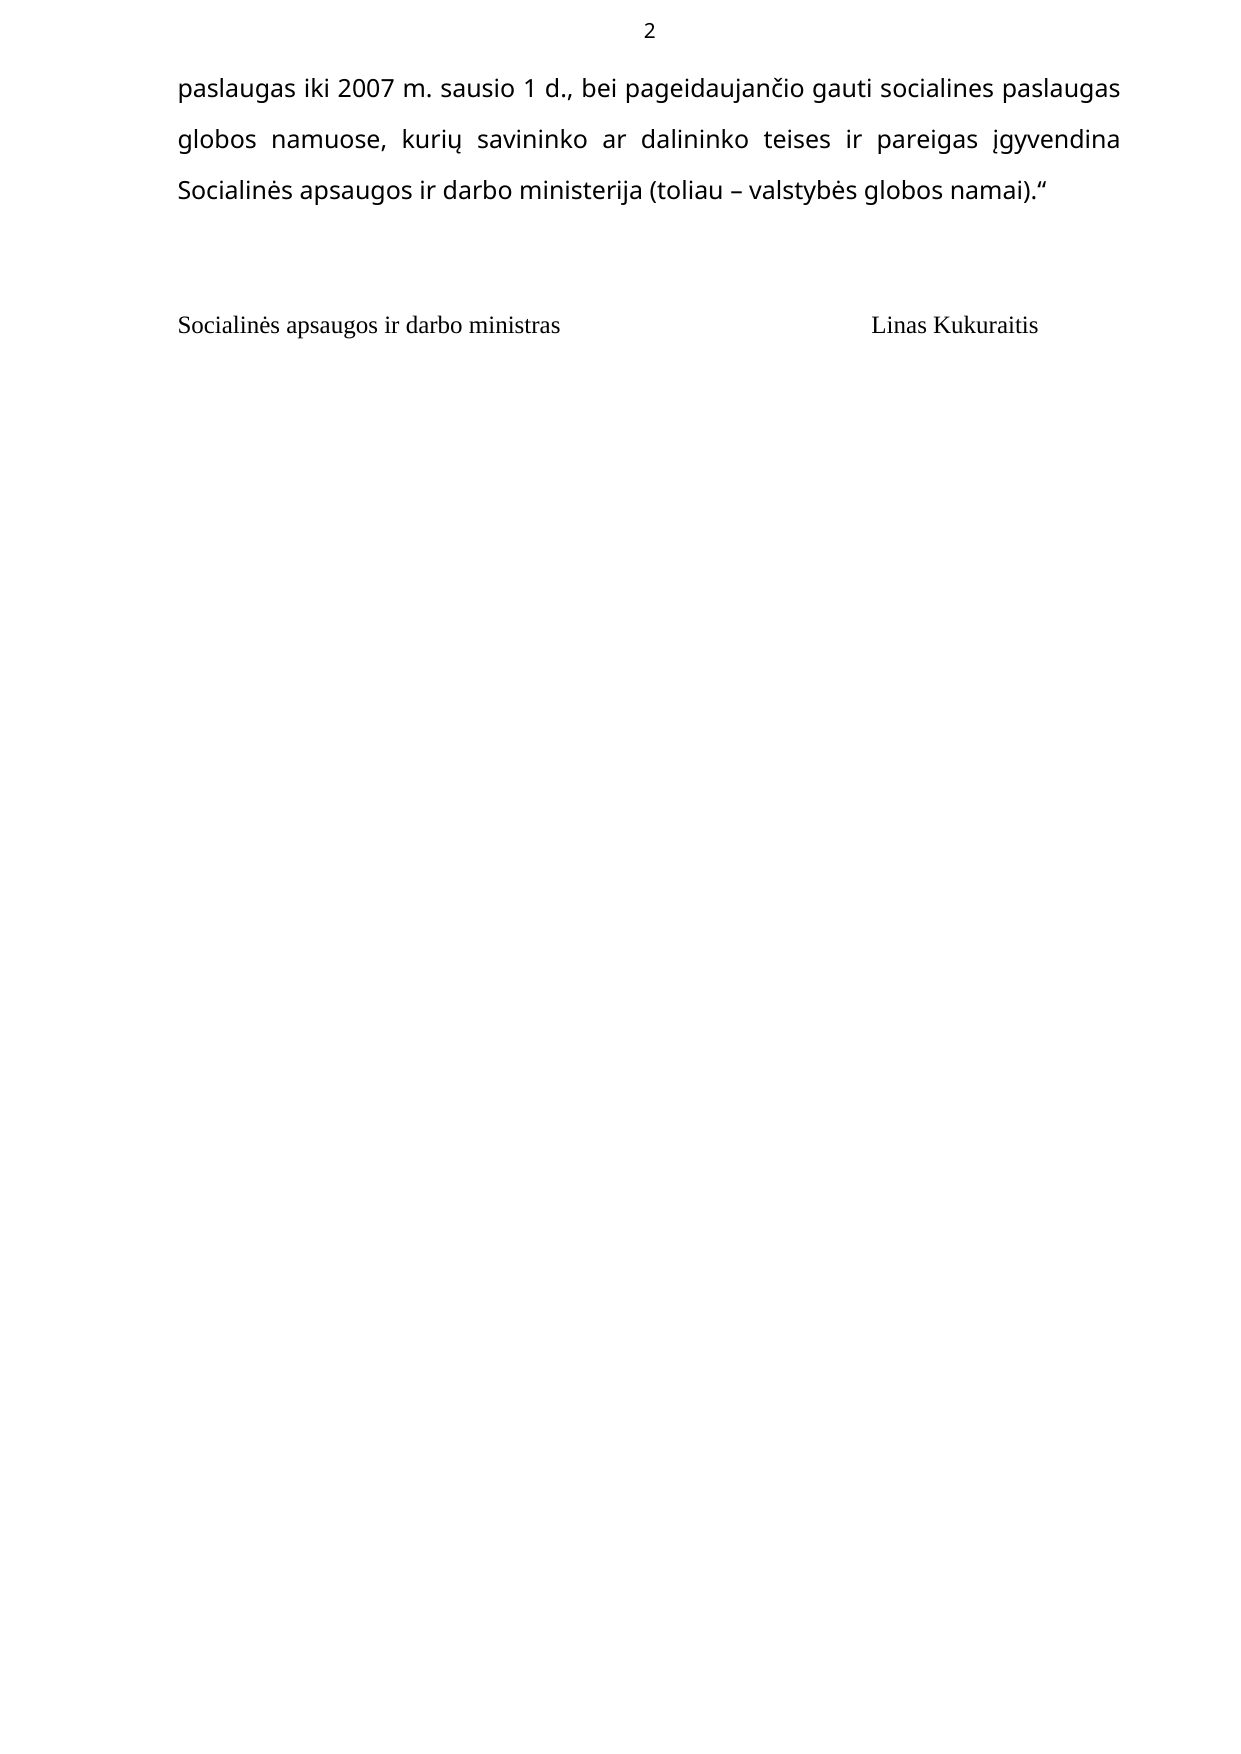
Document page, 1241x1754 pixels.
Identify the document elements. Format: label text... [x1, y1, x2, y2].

text Socialinės apsaugos ir darbo ministras Linas Kukuraitis [177, 310, 1122, 339]
text paslaugas iki 2007 m. sausio 1 d., bei pageidaujančio gauti socialines paslaugas globos namuose, kurių savininko ar dalininko teises ir pareigas įgyvendina Socialinės apsaugos ir darbo ministerija (toliau – valstybės globos namai).“ [177, 71, 1122, 207]
